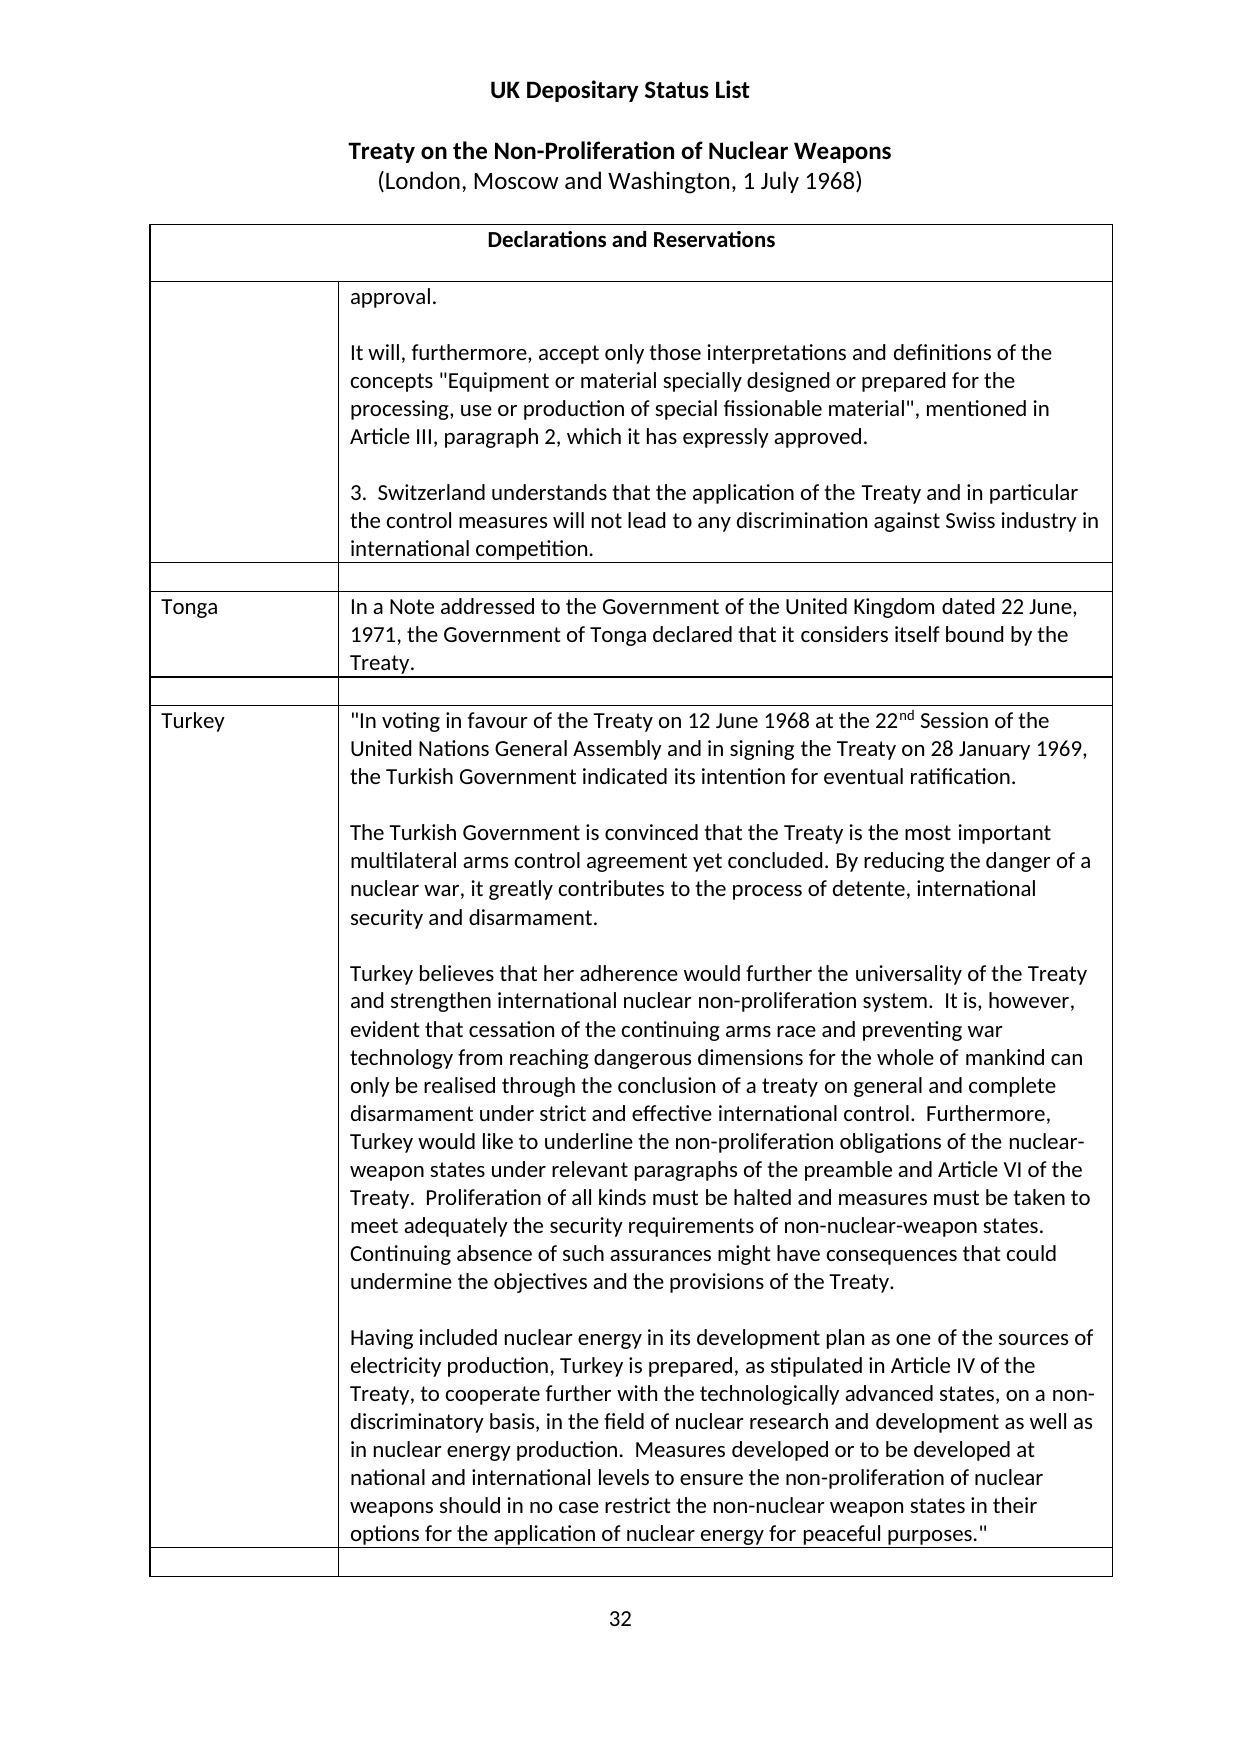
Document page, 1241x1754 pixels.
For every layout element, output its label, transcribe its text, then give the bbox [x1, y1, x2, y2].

table_cell In a Note addressed to the Government of the United Kingdom dated 22 June, 1971, the Government of Tonga declared that it considers itself bound by the Treaty. [339, 592, 1112, 676]
table_cell "In voting in favour of the Treaty on 12 June 1968 at the 22nd Session of the United Nations General Assembly and in signing the Treaty on 28 January 1969, the Turkish Government indicated its intention for eventual ratification. The Turkish Government is convinced that the Treaty is the most important multilateral arms control agreement yet concluded. By reducing the danger of a nuclear war, it greatly contributes to the process of detente, international security and disarmament. Turkey believes that her adherence would further the universality of the Treaty and strengthen international nuclear non-proliferation system. It is, however, evident that cessation of the continuing arms race and preventing war technology from reaching dangerous dimensions for the whole of mankind can only be realised through the conclusion of a treaty on general and complete disarmament under strict and effective international control. Furthermore, Turkey would like to underline the non-proliferation obligations of the nuclear-weapon states under relevant paragraphs of the preamble and Article VI of the Treaty. Proliferation of all kinds must be halted and measures must be taken to meet adequately the security requirements of non-nuclear-weapon states. Continuing absence of such assurances might have consequences that could undermine the objectives and the provisions of the Treaty. Having included nuclear energy in its development plan as one of the sources of electricity production, Turkey is prepared, as stipulated in Article IV of the Treaty, to cooperate further with the technologically advanced states, on a non-discriminatory basis, in the field of nuclear research and development as well as in nuclear energy production. Measures developed or to be developed at national and international levels to ensure the non-proliferation of nuclear weapons should in no case restrict the non-nuclear weapon states in their options for the application of nuclear energy for peaceful purposes." [339, 706, 1112, 1547]
table_cell [151, 678, 338, 705]
table_cell Tonga [151, 592, 338, 676]
table_cell [151, 563, 338, 591]
table_cell [339, 1548, 1112, 1576]
table_cell approval. It will, furthermore, accept only those interpretations and definitions of the concepts "Equipment or material specially designed or prepared for the processing, use or production of special fissionable material", mentioned in Article III, paragraph 2, which it has expressly approved. 3. Switzerland understands that the application of the Treaty and in particular the control measures will not lead to any discrimination against Swiss industry in international competition. [339, 282, 1112, 562]
table_cell [151, 1548, 338, 1576]
table_cell [151, 282, 338, 562]
table_header Declarations and Reservations [151, 225, 1112, 281]
table_cell [339, 563, 1112, 591]
table_cell [339, 678, 1112, 705]
table_cell Turkey [151, 706, 338, 1547]
